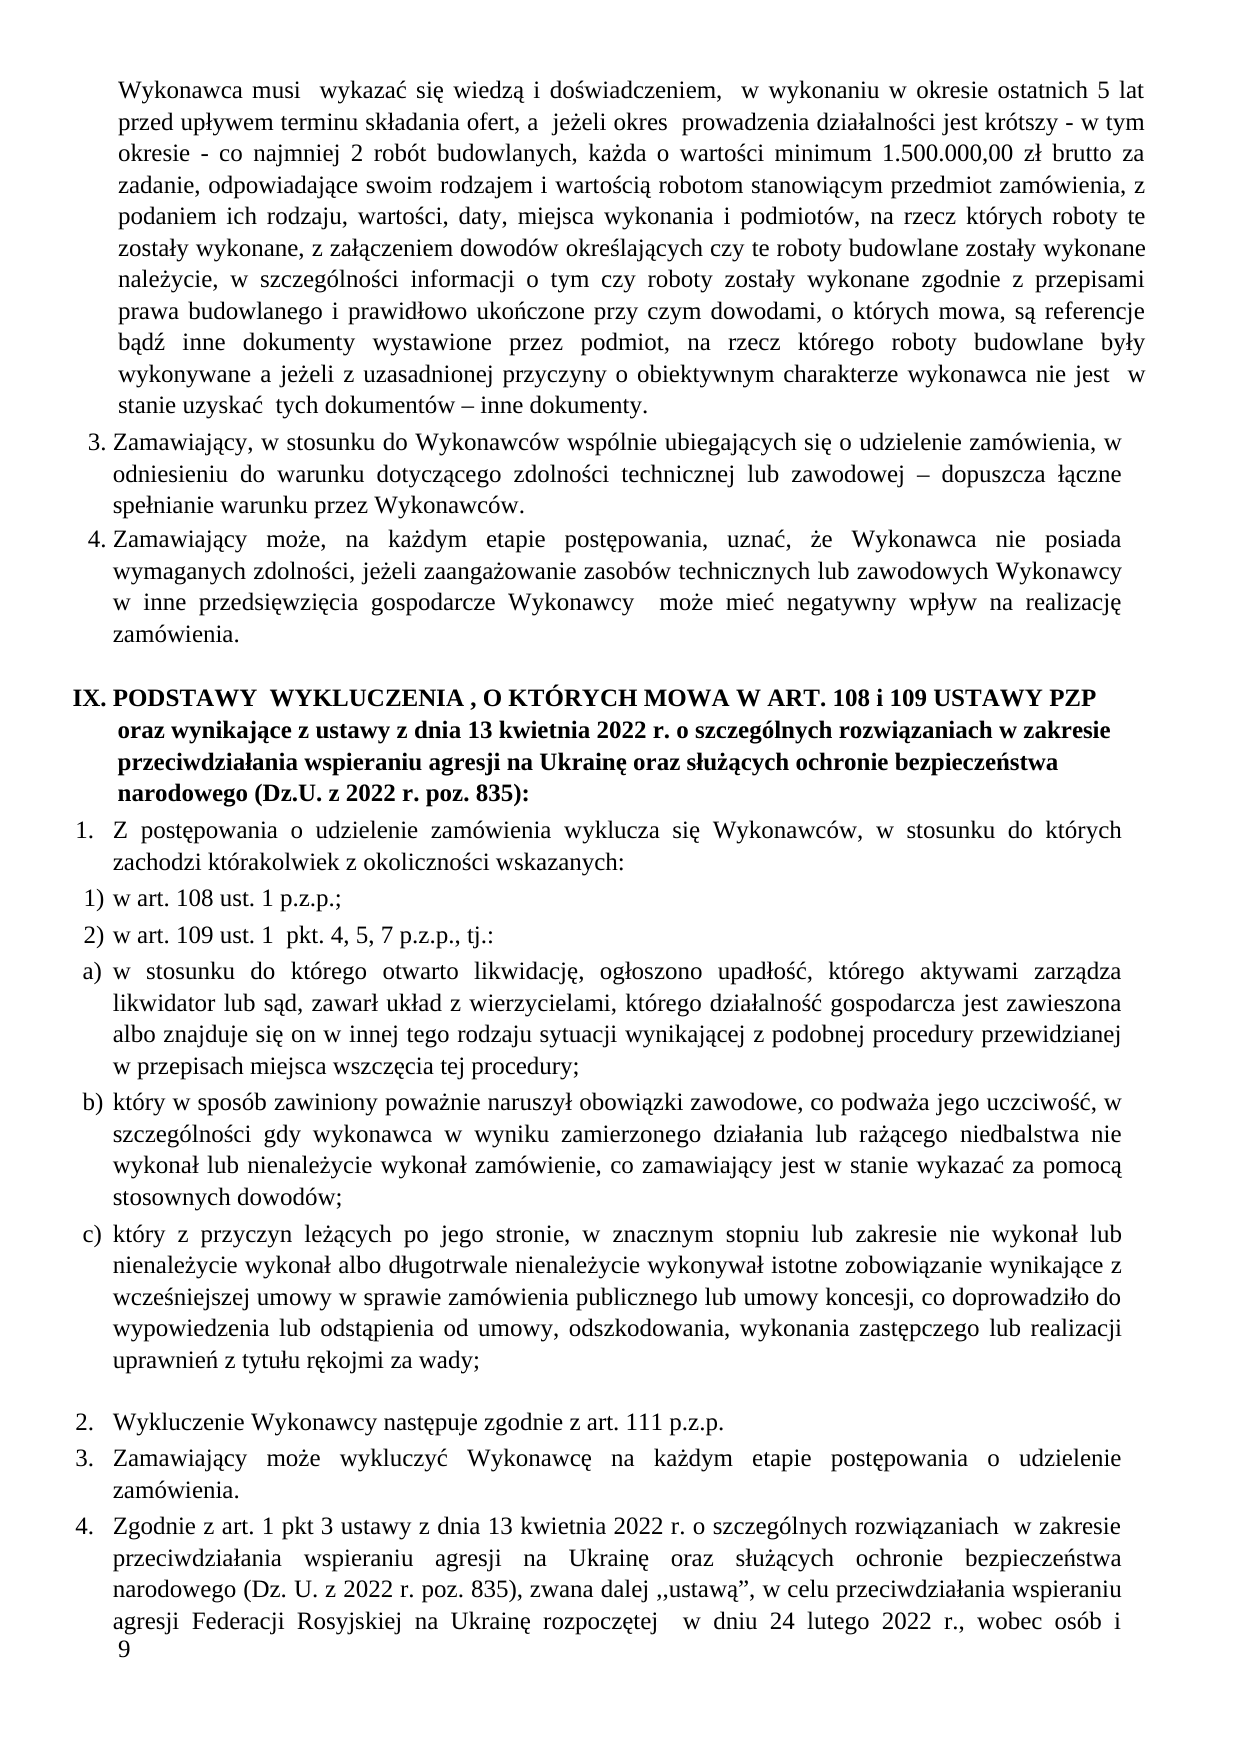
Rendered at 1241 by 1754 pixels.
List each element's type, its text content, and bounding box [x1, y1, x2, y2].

list Z postępowania o udzielenie zamówienia wyklucza się Wykonawców, w stosunku do których zachodzi którakolwiek z okoliczności wskazanych: [75, 815, 1123, 876]
list w art. 108 ust. 1 p.z.p.; [83, 883, 1123, 912]
list w art. 109 ust. 1 pkt. 4, 5, 7 p.z.p., tj.: [83, 920, 1123, 949]
list Zamawiający może, na każdym etapie postępowania, uznać, że Wykonawca nie posiada wymaganych zdolności, jeżeli zaangażowanie zasobów technicznych lub zawodowych Wykonawcy w inne przedsięwzięcia gospodarcze Wykonawcy może mieć negatywny wpływ na realizację zamówienia. [88, 524, 1123, 648]
list w stosunku do którego otwarto likwidację, ogłoszono upadłość, którego aktywami zarządza likwidator lub sąd, zawarł układ z wierzycielami, którego działalność gospodarcza jest zawieszona albo znajduje się on w innej tego rodzaju sytuacji wynikającej z podobnej procedury przewidzianej w przepisach miejsca wszczęcia tej procedury; [82, 956, 1123, 1080]
list który z przyczyn leżących po jego stronie, w znacznym stopniu lub zakresie nie wykonał lub nienależycie wykonał albo długotrwale nienależycie wykonywał istotne zobowiązanie wynikające z wcześniejszej umowy w sprawie zamówienia publicznego lub umowy koncesji, co doprowadziło do wypowiedzenia lub odstąpienia od umowy, odszkodowania, wykonania zastępczego lub realizacji uprawnień z tytułu rękojmi za wady; [82, 1219, 1123, 1374]
list Wykluczenie Wykonawcy następuje zgodnie z art. 111 p.z.p. [75, 1407, 1123, 1435]
text oraz wynikające z ustawy z dnia 13 kwietnia 2022 r. o szczególnych rozwiązaniach w zakresie przeciwdziałania wspieraniu agresji na Ukrainę oraz służących ochronie bezpieczeństwa narodowego (Dz.U. z 2022 r. poz. 835): [117, 715, 1144, 807]
list PODSTAWY WYKLUCZENIA , O KTÓRYCH MOWA W ART. 108 i 109 USTAWY PZP [72, 683, 1134, 711]
list który w sposób zawiniony poważnie naruszył obowiązki zawodowe, co podważa jego uczciwość, w szczególności gdy wykonawca w wyniku zamierzonego działania lub rażącego niedbalstwa nie wykonał lub nienależycie wykonał zamówienie, co zamawiający jest w stanie wykazać za pomocą stosownych dowodów; [82, 1087, 1123, 1211]
list Zgodnie z art. 1 pkt 3 ustawy z dnia 13 kwietnia 2022 r. o szczególnych rozwiązaniach w zakresie przeciwdziałania wspieraniu agresji na Ukrainę oraz służących ochronie bezpieczeństwa narodowego (Dz. U. z 2022 r. poz. 835), zwana dalej ,,ustawą”, w celu przeciwdziałania wspieraniu agresji Federacji Rosyjskiej na Ukrainę rozpoczętej w dniu 24 lutego 2022 r., wobec osób i [75, 1511, 1123, 1634]
list Zamawiający może wykluczyć Wykonawcę na każdym etapie postępowania o udzielenie zamówienia. [75, 1443, 1123, 1503]
list Zamawiający, w stosunku do Wykonawców wspólnie ubiegających się o udzielenie zamówienia, w odniesieniu do warunku dotyczącego zdolności technicznej lub zawodowej – dopuszcza łączne spełnianie warunku przez Wykonawców. [88, 427, 1123, 519]
text Wykonawca musi wykazać się wiedzą i doświadczeniem, w wykonaniu w okresie ostatnich 5 lat przed upływem terminu składania ofert, a jeżeli okres prowadzenia działalności jest krótszy - w tym okresie - co najmniej 2 robót budowlanych, każda o wartości minimum 1.500.000,00 zł brutto za zadanie, odpowiadające swoim rodzajem i wartością robotom stanowiącym przedmiot zamówienia, z podaniem ich rodzaju, wartości, daty, miejsca wykonania i podmiotów, na rzecz których roboty te zostały wykonane, z załączeniem dowodów określających czy te roboty budowlane zostały wykonane należycie, w szczególności informacji o tym czy roboty zostały wykonane zgodnie z przepisami prawa budowlanego i prawidłowo ukończone przy czym dowodami, o których mowa, są referencje bądź inne dokumenty wystawione przez podmiot, na rzecz którego roboty budowlane były wykonywane a jeżeli z uzasadnionej przyczyny o obiektywnym charakterze wykonawca nie jest w stanie uzyskać tych dokumentów – inne dokumenty. [118, 75, 1146, 419]
